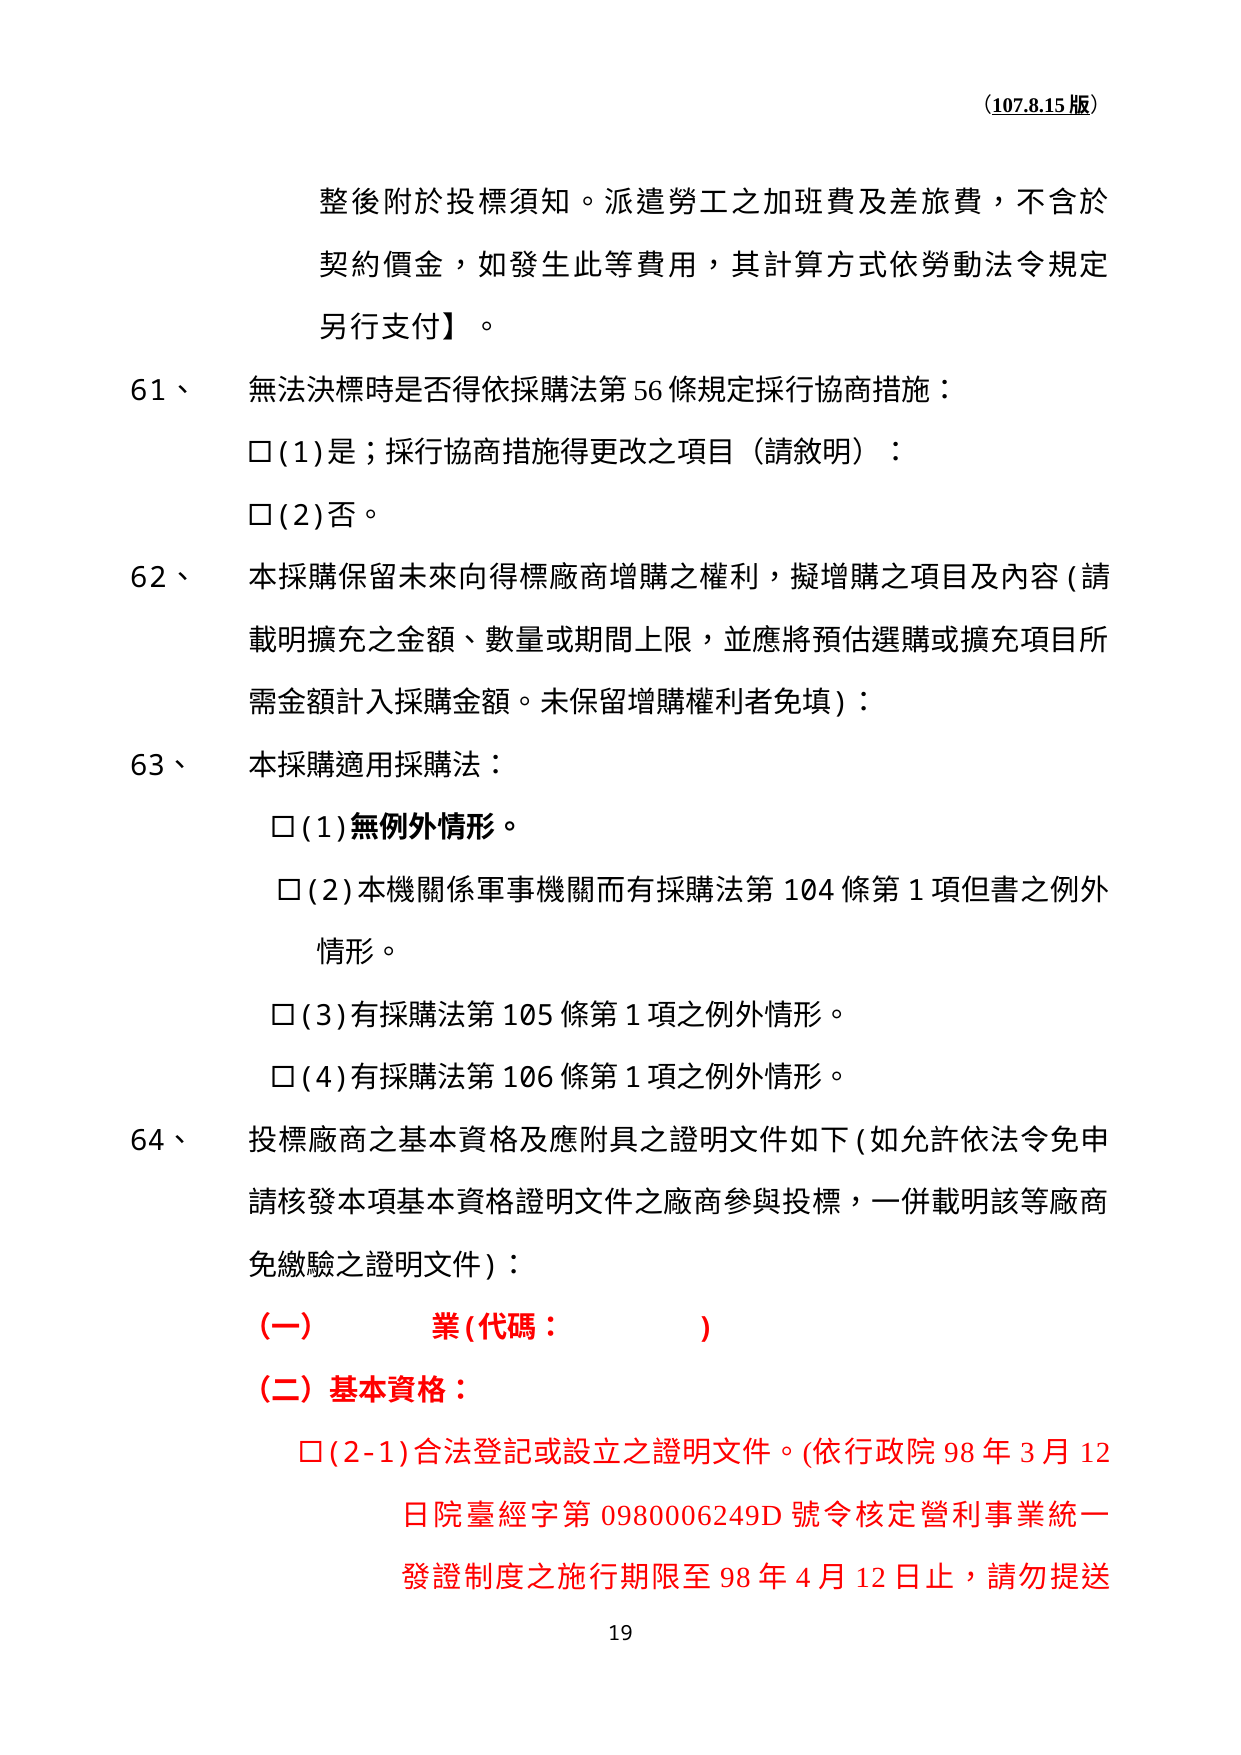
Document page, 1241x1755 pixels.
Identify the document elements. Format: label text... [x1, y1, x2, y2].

text （一） 業(代碼： ) [189, 1283, 1110, 1346]
text (2)本機關係軍事機關而有採購法第104條第1項但書之例外情形。 [130, 846, 1110, 971]
text (3)有採購法第105條第1項之例外情形。 [130, 971, 1110, 1033]
text (1)無例外情形。 [130, 783, 1110, 846]
text (2-1)合法登記或設立之證明文件。(依行政院98年3月12日院臺經字第0980006249D號令核定營利事業統一發證制度之施行期限至98年4月12日止，請勿提送 [298, 1408, 1110, 1596]
list 無法決標時是否得依採購法第56條規定採行協商措施： [130, 346, 1110, 408]
list 本採購保留未來向得標廠商增購之權利，擬增購之項目及內容(請載明擴充之金額、數量或期間上限，並應將預估選購或擴充項目所需金額計入採購金額。未保留增購權利者免填)： [130, 533, 1110, 721]
text (4)有採購法第106條第1項之例外情形。 [130, 1033, 1110, 1096]
text （二）基本資格： [189, 1346, 1110, 1408]
text (1)是；採行協商措施得更改之項目（請敘明）： [247, 408, 1110, 471]
text (2)否。 [247, 471, 1110, 533]
text (3) 屬勞動派遣（指派遣事業單位指派所僱用之勞工至機關提供勞務，接受各該機關指揮監督管理之行為）：派遣勞工（指受派遣事業單位僱用，並向各機關提供勞務者）之薪資（內含勞工依法自行負擔之勞保、健保、就業保險費用）與廠商應負擔之勞保、健保、就業保險費用、積欠工資墊償基金提繳費及勞工退休金等費用，採固定金額支付，不列入報價範圍。廠商僅需就管理費用（含利潤、相關稅捐及管理所需一切費用等）報價。決標後，廠商報價與前述固定金額合計為契約總價，詳如附件報價明細表【註：報價明細表範例如附件，機關於招標時依案件性質參酌調整後附於投標須知。派遣勞工之加班費及差旅費，不含於契約價金，如發生此等費用，其計算方式依勞動法令規定另行支付】。 [247, 158, 1110, 346]
list 本採購適用採購法： [130, 721, 1110, 783]
list 投標廠商之基本資格及應附具之證明文件如下(如允許依法令免申請核發本項基本資格證明文件之廠商參與投標，一併載明該等廠商免繳驗之證明文件)： [130, 1096, 1110, 1283]
